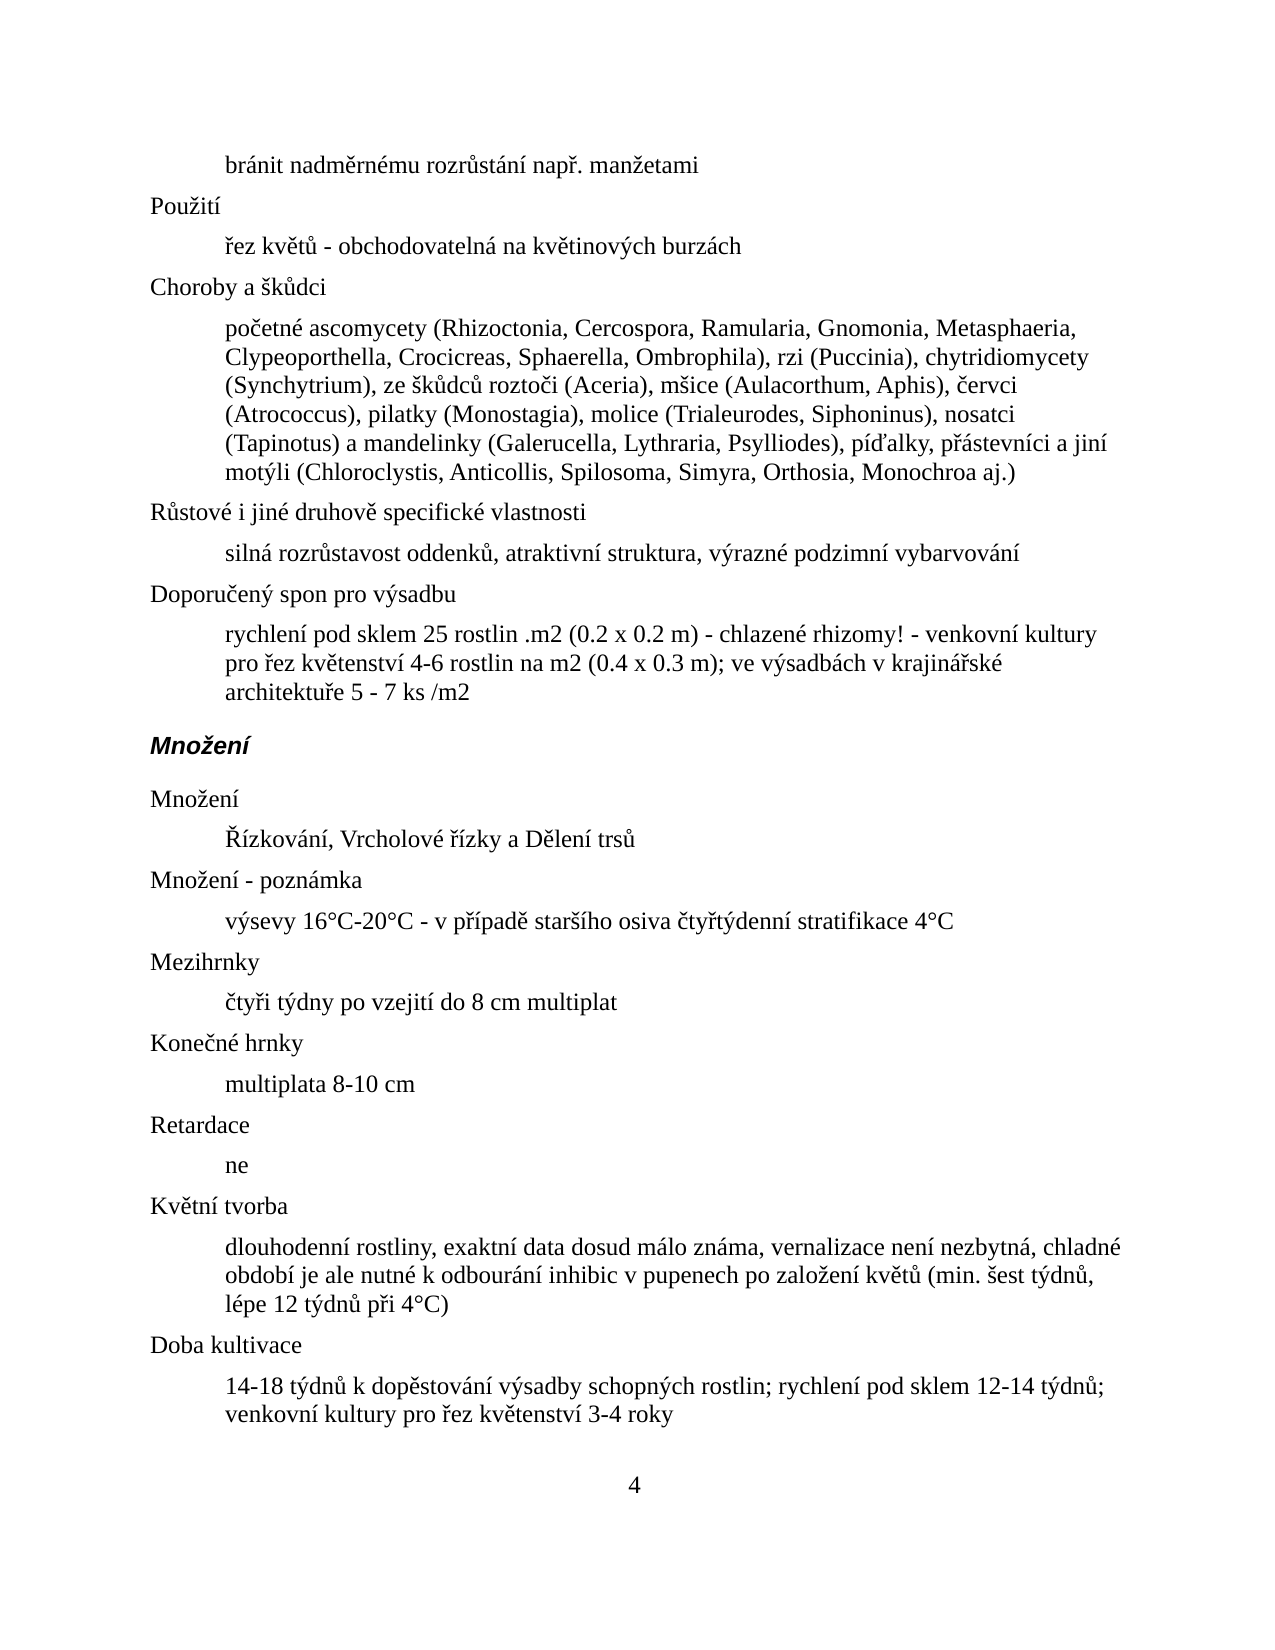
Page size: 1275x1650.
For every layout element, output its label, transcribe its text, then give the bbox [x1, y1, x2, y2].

text Množení - poznámka [150, 865, 1125, 894]
text rychlení pod sklem 25 rostlin .m2 (0.2 x 0.2 m) - chlazené rhizomy! - venkovní kultury pro řez květenství 4-6 rostlin na m2 (0.4 x 0.3 m); ve výsadbách v krajinářské architektuře 5 - 7 ks /m2 [225, 619, 1125, 706]
text silná rozrůstavost oddenků, atraktivní struktura, výrazné podzimní vybarvování [225, 538, 1125, 567]
text Množení [150, 784, 1125, 813]
text Řízkování, Vrcholové řízky a Dělení trsů [225, 824, 1125, 853]
text dlouhodenní rostliny, exaktní data dosud málo známa, vernalizace není nezbytná, chladné období je ale nutné k odbourání inhibic v pupenech po založení květů (min. šest týdnů, lépe 12 týdnů při 4°C) [225, 1232, 1125, 1318]
text Doporučený spon pro výsadbu [150, 579, 1125, 608]
text Konečné hrnky [150, 1028, 1125, 1057]
text čtyři týdny po vzejití do 8 cm multiplat [225, 987, 1125, 1016]
text ne [225, 1150, 1125, 1179]
text Retardace [150, 1110, 1125, 1138]
text bránit nadměrnému rozrůstání např. manžetami [225, 150, 1125, 179]
text řez květů - obchodovatelná na květinových burzách [225, 231, 1125, 260]
text Choroby a škůdci [150, 272, 1125, 301]
text Růstové i jiné druhově specifické vlastnosti [150, 497, 1125, 526]
text 14-18 týdnů k dopěstování výsadby schopných rostlin; rychlení pod sklem 12-14 týdnů; venkovní kultury pro řez květenství 3-4 roky [225, 1371, 1125, 1428]
text Květní tvorba [150, 1191, 1125, 1220]
text výsevy 16°C-20°C - v případě staršího osiva čtyřtýdenní stratifikace 4°C [225, 906, 1125, 935]
text početné ascomycety (Rhizoctonia, Cercospora, Ramularia, Gnomonia, Metasphaeria, Clypeoporthella, Crocicreas, Sphaerella, Ombrophila), rzi (Puccinia), chytridiomycety (Synchytrium), ze škůdců roztoči (Aceria), mšice (Aulacorthum, Aphis), červci (Atrococcus), pilatky (Monostagia), molice (Trialeurodes, Siphoninus), nosatci (Tapinotus) a mandelinky (Galerucella, Lythraria, Psylliodes), píďalky, přástevníci a jiní motýli (Chloroclystis, Anticollis, Spilosoma, Simyra, Orthosia, Monochroa aj.) [225, 313, 1125, 485]
text Použití [150, 191, 1125, 219]
subtitle Množení [150, 731, 1125, 759]
text Doba kultivace [150, 1330, 1125, 1359]
text multiplata 8-10 cm [225, 1069, 1125, 1098]
text Mezihrnky [150, 947, 1125, 976]
